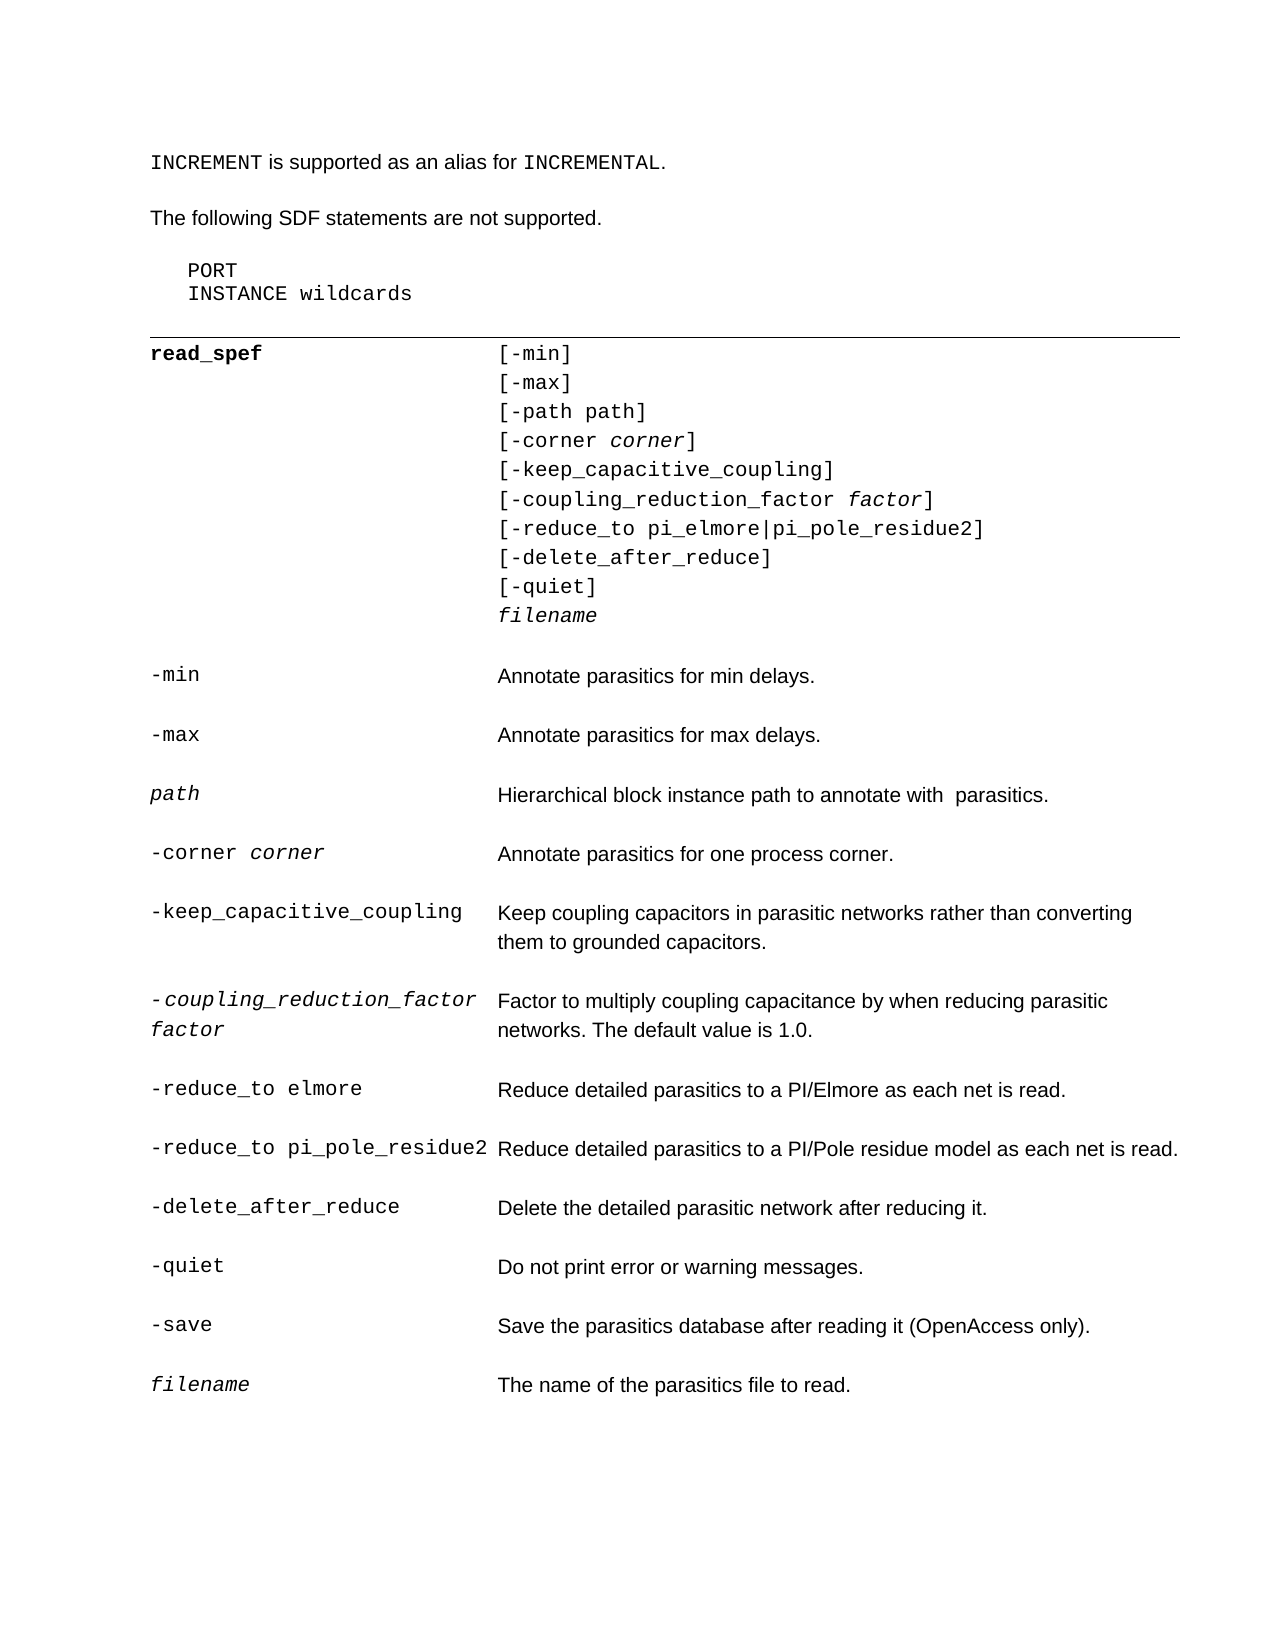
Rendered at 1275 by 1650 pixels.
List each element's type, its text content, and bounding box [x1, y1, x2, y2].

table_cell -corner corner [150, 836, 497, 896]
table_cell -min [150, 659, 497, 718]
table_cell Annotate parasitics for one process corner. [497, 836, 1180, 896]
table_cell Factor to multiply coupling capacitance by when reducing parasitic networks. The default value is 1.0. [497, 984, 1180, 1072]
table_cell Keep coupling capacitors in parasitic networks rather than converting them to grounded capacitors. [497, 896, 1180, 984]
text The following SDF statements are not supported. [150, 206, 1180, 230]
table_cell filename [150, 1368, 497, 1427]
table_cell -delete_after_reduce [150, 1191, 497, 1250]
table_cell path [150, 777, 497, 836]
table_cell ‑coupling_reduction_factor factor [150, 984, 497, 1072]
table_cell The name of the parasitics file to read. [497, 1368, 1180, 1427]
table_cell Reduce detailed parasitics to a PI/Pole residue model as each net is read. [497, 1131, 1180, 1191]
table_cell -quiet [150, 1250, 497, 1309]
table_cell ‑keep_capacitive_coupling [150, 896, 497, 984]
table_cell -max [150, 718, 497, 777]
table_cell Annotate parasitics for min delays. [497, 659, 1180, 718]
text INCREMENT is supported as an alias for INCREMENTAL. [150, 150, 1180, 176]
table_cell -reduce_to elmore [150, 1072, 497, 1131]
table_cell -reduce_to pi_pole_residue2 [150, 1131, 497, 1191]
table_cell Annotate parasitics for max delays. [497, 718, 1180, 777]
table_cell Do not print error or warning messages. [497, 1250, 1180, 1309]
text PORT INSTANCE wildcards [187, 260, 1180, 307]
table_header [-min] [-max] [-path path] [-corner corner] [-keep_capacitive_coupling] [-coupling_reduction_factor factor] [-reduce_to pi_elmore|pi_pole_residue2] [-delete_after_reduce] [-quiet] filename [497, 338, 1180, 659]
table_cell Save the parasitics database after reading it (OpenAccess only). [497, 1309, 1180, 1368]
table_cell -save [150, 1309, 497, 1368]
table_header read_spef [150, 338, 497, 659]
table_cell Hierarchical block instance path to annotate with parasitics. [497, 777, 1180, 836]
table_cell Reduce detailed parasitics to a PI/Elmore as each net is read. [497, 1072, 1180, 1131]
table_cell Delete the detailed parasitic network after reducing it. [497, 1191, 1180, 1250]
